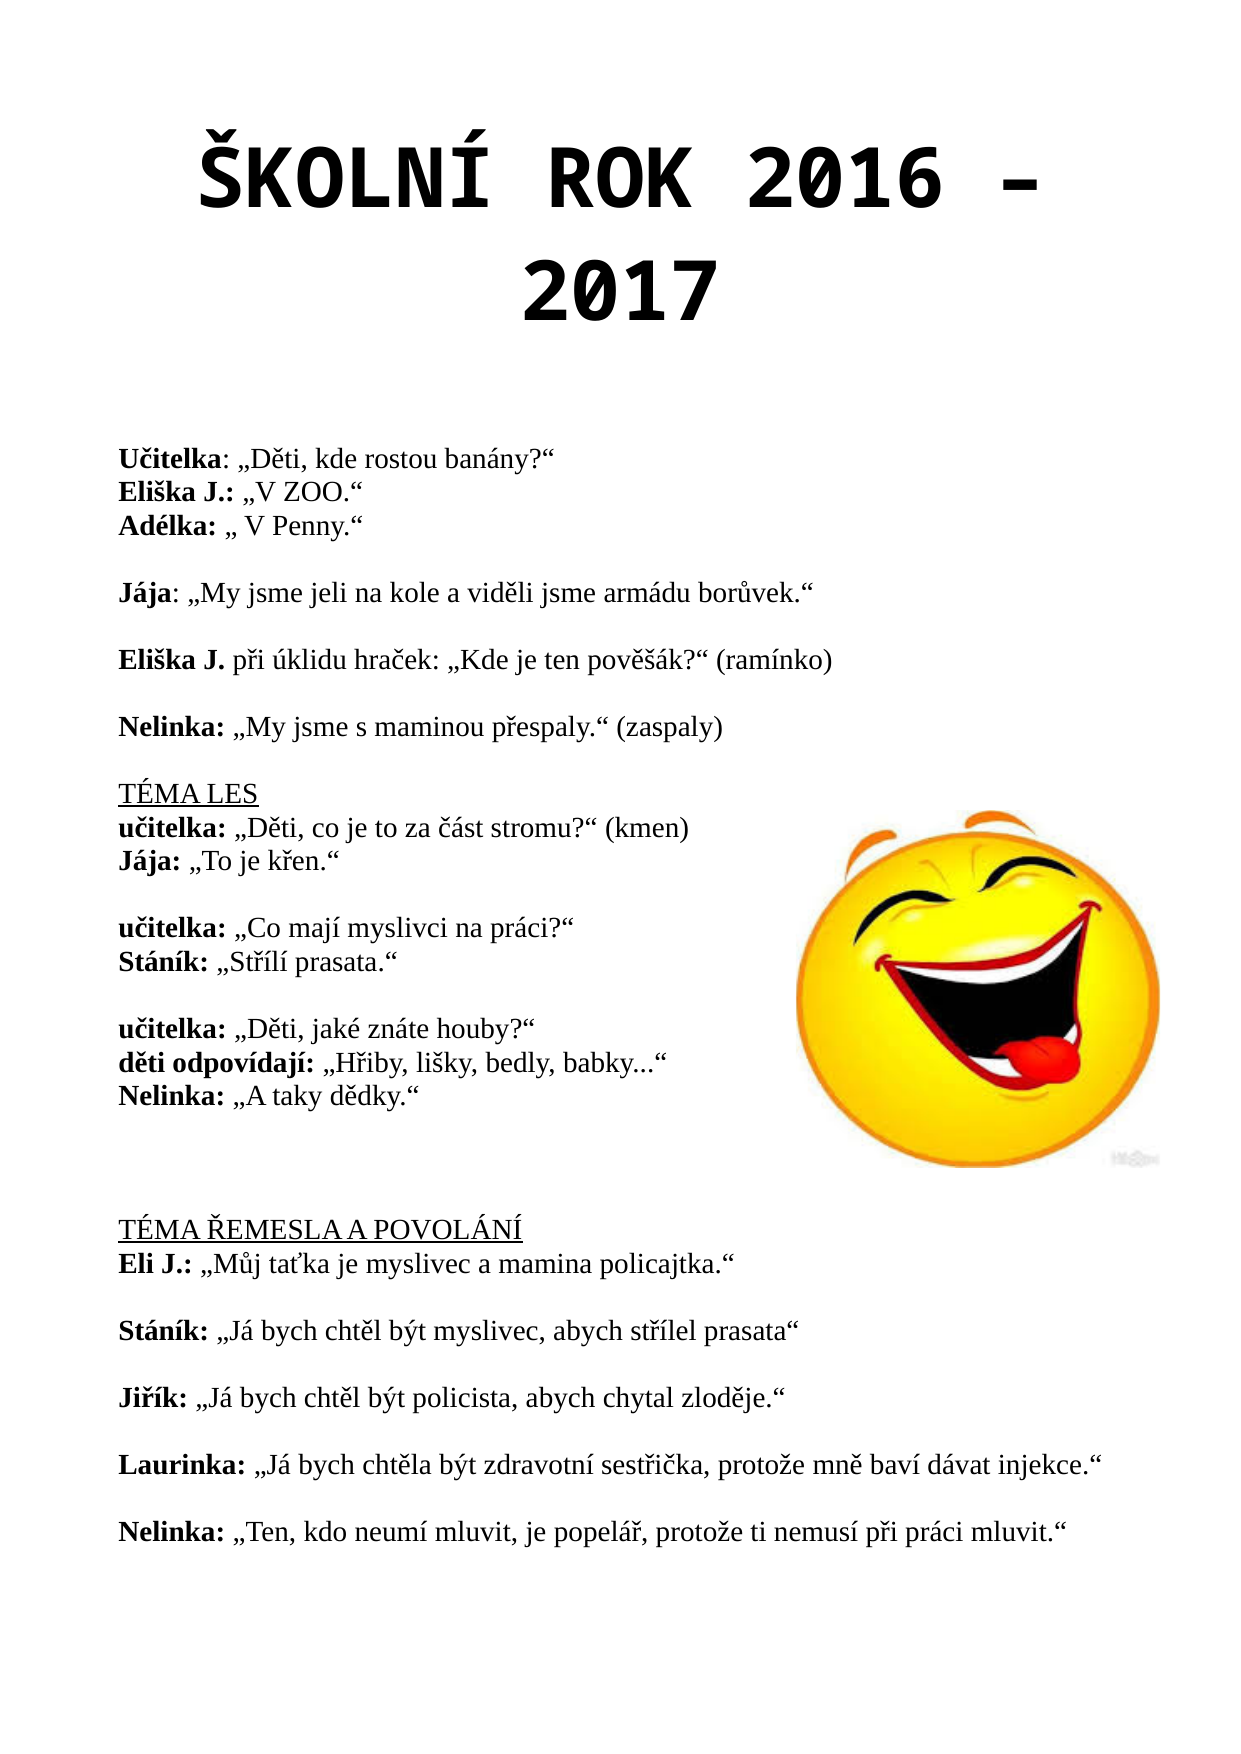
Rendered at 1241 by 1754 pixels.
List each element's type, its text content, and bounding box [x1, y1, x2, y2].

text děti odpovídají: „Hřiby, lišky, bedly, babky...“ [118, 1045, 795, 1078]
text Nelinka: „A taky dědky.“ [118, 1078, 795, 1112]
text učitelka: „Co mají myslivci na práci?“ [118, 911, 795, 944]
text Laurinka: „Já bych chtěla být zdravotní sestřička, protože mně baví dávat injekce.“ [118, 1447, 1122, 1481]
text Nelinka: „Ten, kdo neumí mluvit, je popelář, protože ti nemusí při práci mluvit.“ [118, 1514, 1122, 1548]
text Nelinka: „My jsme s maminou přespaly.“ (zaspaly) [118, 709, 1122, 743]
text Stáník: „Střílí prasata.“ [118, 944, 795, 978]
text Adélka: „ V Penny.“ [118, 508, 1122, 542]
text Jiřík: „Já bych chtěl být policista, abych chytal zloděje.“ [118, 1380, 1122, 1414]
text Stáník: „Já bych chtěl být myslivec, abych střílel prasata“ [118, 1313, 1122, 1347]
text Eliška J.: „V ZOO.“ [118, 474, 1122, 508]
text učitelka: „Děti, jaké znáte houby?“ [118, 1011, 795, 1045]
text Eli J.: „Můj taťka je myslivec a mamina policajtka.“ [118, 1246, 1122, 1279]
text učitelka: „Děti, co je to za část stromu?“ (kmen) [118, 810, 795, 843]
text TÉMA LES [118, 776, 1122, 810]
text Učitelka: „Děti, kde rostou banány?“ [118, 441, 1122, 474]
text Eliška J. při úklidu hraček: „Kde je ten pověšák?“ (ramínko) [118, 642, 1122, 676]
text ŠKOLNÍ ROK 2016 – 2017 [118, 118, 1122, 345]
picture [795, 810, 1160, 1168]
text TÉMA ŘEMESLA A POVOLÁNÍ [118, 1212, 1122, 1246]
text Jája: „My jsme jeli na kole a viděli jsme armádu borůvek.“ [118, 575, 1122, 609]
text Jája: „To je křen.“ [118, 843, 795, 877]
